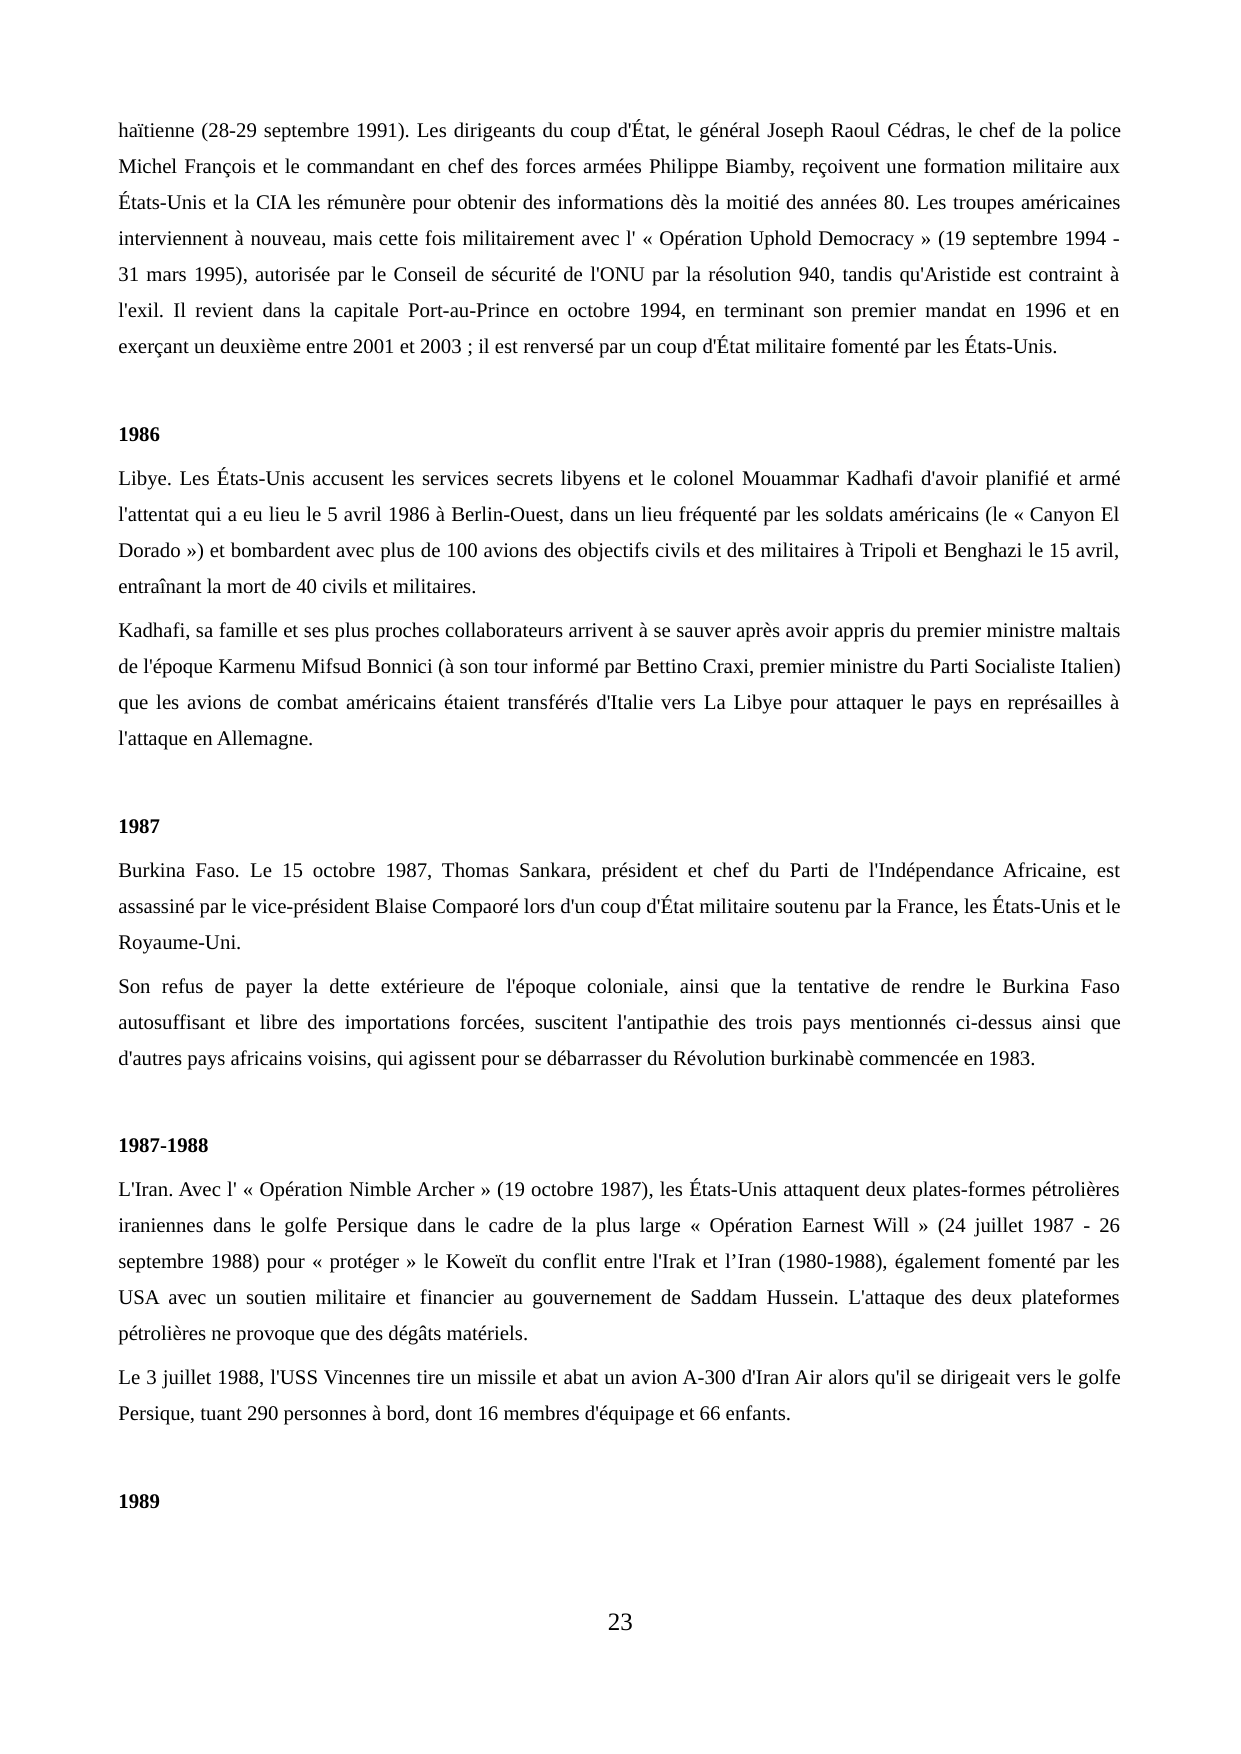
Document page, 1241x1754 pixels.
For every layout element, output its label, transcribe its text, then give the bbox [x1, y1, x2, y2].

text Kadhafi, sa famille et ses plus proches collaborateurs arrivent à se sauver après avoir appris du premier ministre maltais de l'époque Karmenu Mifsud Bonnici (à son tour informé par Bettino Craxi, premier ministre du Parti Socialiste Italien) que les avions de combat américains étaient transférés d'Italie vers La Libye pour attaquer le pays en représailles à l'attaque en Allemagne. [118, 618, 1122, 750]
text haïtienne (28-29 septembre 1991). Les dirigeants du coup d'État, le général Joseph Raoul Cédras, le chef de la police Michel François et le commandant en chef des forces armées Philippe Biamby, reçoivent une formation militaire aux États-Unis et la CIA les rémunère pour obtenir des informations dès la moitié des années 80. Les troupes américaines interviennent à nouveau, mais cette fois militairement avec l' « Opération Uphold Democracy » (19 septembre 1994 - 31 mars 1995), autorisée par le Conseil de sécurité de l'ONU par la résolution 940, tandis qu'Aristide est contraint à l'exil. Il revient dans la capitale Port-au-Prince en octobre 1994, en terminant son premier mandat en 1996 et en exerçant un deuxième entre 2001 et 2003 ; il est renversé par un coup d'État militaire fomenté par les États-Unis. [118, 118, 1122, 358]
text 1987 [118, 814, 1122, 838]
text Son refus de payer la dette extérieure de l'époque coloniale, ainsi que la tentative de rendre le Burkina Faso autosuffisant et libre des importations forcées, suscitent l'antipathie des trois pays mentionnés ci-dessus ainsi que d'autres pays africains voisins, qui agissent pour se débarrasser du Révolution burkinabè commencée en 1983. [118, 973, 1122, 1070]
text 1987-1988 [118, 1133, 1122, 1157]
text 1989 [118, 1489, 1122, 1513]
text Burkina Faso. Le 15 octobre 1987, Thomas Sankara, président et chef du Parti de l'Indépendance Africaine, est assassiné par le vice-président Blaise Compaoré lors d'un coup d'État militaire soutenu par la France, les États-Unis et le Royaume-Uni. [118, 858, 1122, 954]
text Libye. Les États-Unis accusent les services secrets libyens et le colonel Mouammar Kadhafi d'avoir planifié et armé l'attentat qui a eu lieu le 5 avril 1986 à Berlin-Ouest, dans un lieu fréquenté par les soldats américains (le « Canyon El Dorado ») et bombardent avec plus de 100 avions des objectifs civils et des militaires à Tripoli et Benghazi le 15 avril, entraînant la mort de 40 civils et militaires. [118, 466, 1122, 598]
text 1986 [118, 422, 1122, 446]
text Le 3 juillet 1988, l'USS Vincennes tire un missile et abat un avion A-300 d'Iran Air alors qu'il se dirigeait vers le golfe Persique, tuant 290 personnes à bord, dont 16 membres d'équipage et 66 enfants. [118, 1365, 1122, 1425]
text L'Iran. Avec l' « Opération Nimble Archer » (19 octobre 1987), les États-Unis attaquent deux plates-formes pétrolières iraniennes dans le golfe Persique dans le cadre de la plus large « Opération Earnest Will » (24 juillet 1987 - 26 septembre 1988) pour « protéger » le Koweït du conflit entre l'Irak et l’Iran (1980-1988), également fomenté par les USA avec un soutien militaire et financier au gouvernement de Saddam Hussein. L'attaque des deux plateformes pétrolières ne provoque que des dégâts matériels. [118, 1177, 1122, 1345]
